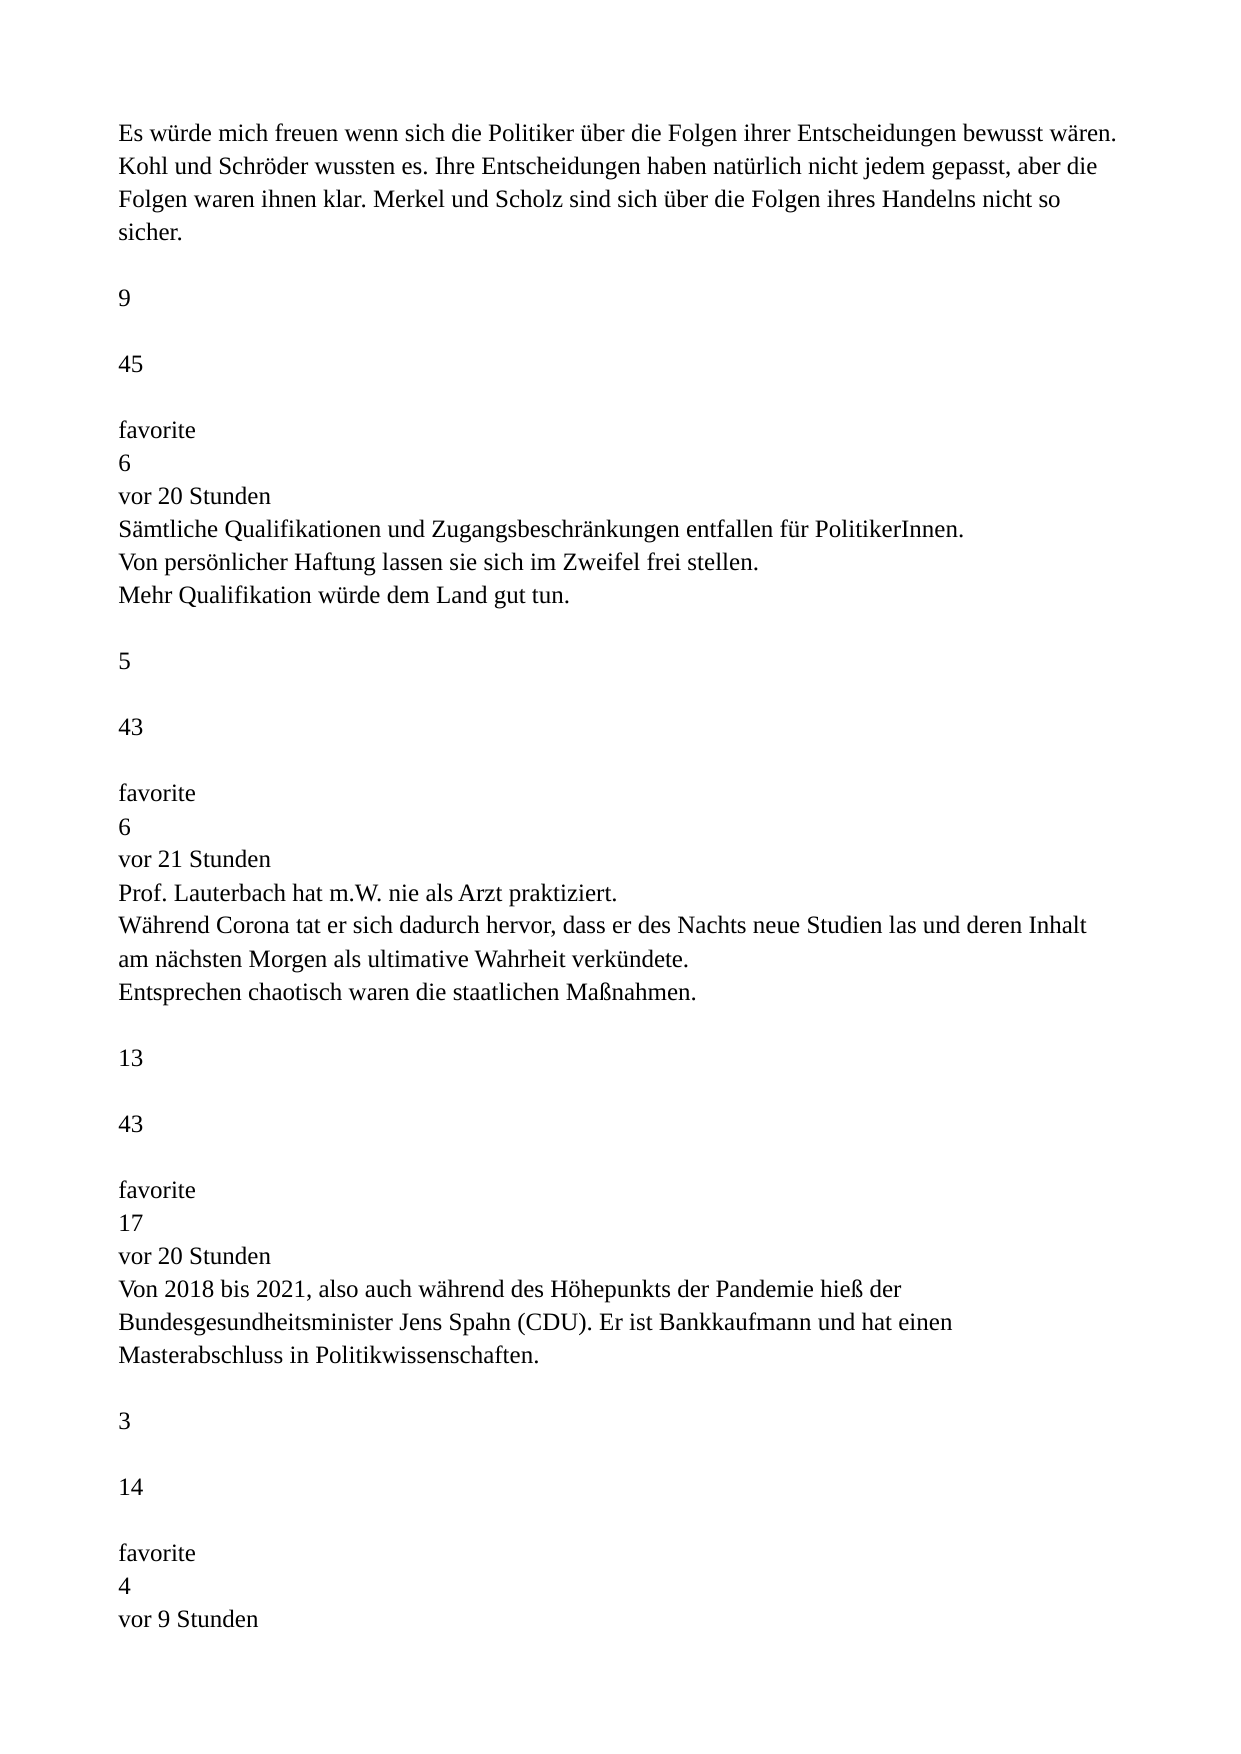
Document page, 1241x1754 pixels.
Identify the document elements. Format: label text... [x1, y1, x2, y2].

text 13 [118, 1043, 1122, 1071]
text 6 [118, 448, 1122, 477]
text favorite [118, 1175, 1122, 1203]
text 9 [118, 283, 1122, 312]
text 14 [118, 1472, 1122, 1501]
text 6 [118, 812, 1122, 840]
text Es würde mich freuen wenn sich die Politiker über die Folgen ihrer Entscheidungen bewusst wären. Kohl und Schröder wussten es. Ihre Entscheidungen haben natürlich nicht jedem gepasst, aber die Folgen waren ihnen klar. Merkel und Scholz sind sich über die Folgen ihres Handelns nicht so sicher. [118, 118, 1122, 246]
text Prof. Lauterbach hat m.W. nie als Arzt praktiziert. [118, 878, 1122, 906]
text Während Corona tat er sich dadurch hervor, dass er des Nachts neue Studien las und deren Inhalt am nächsten Morgen als ultimative Wahrheit verkündete. [118, 911, 1122, 972]
text Von 2018 bis 2021, also auch während des Höhepunkts der Pandemie hieß der Bundesgesundheitsminister Jens Spahn (CDU). Er ist Bankkaufmann und hat einen Masterabschluss in Politikwissenschaften. [118, 1274, 1122, 1369]
text vor 21 Stunden [118, 844, 1122, 873]
text 4 [118, 1571, 1122, 1600]
text 3 [118, 1406, 1122, 1435]
text favorite [118, 1538, 1122, 1567]
text 45 [118, 349, 1122, 378]
text Sämtliche Qualifikationen und Zugangsbeschränkungen entfallen für PolitikerInnen. [118, 514, 1122, 543]
text vor 20 Stunden [118, 481, 1122, 510]
text 43 [118, 712, 1122, 741]
text 5 [118, 646, 1122, 675]
text Von persönlicher Haftung lassen sie sich im Zweifel frei stellen. [118, 547, 1122, 576]
text vor 9 Stunden [118, 1604, 1122, 1633]
text 17 [118, 1208, 1122, 1237]
text favorite [118, 778, 1122, 807]
text vor 20 Stunden [118, 1241, 1122, 1269]
text Entsprechen chaotisch waren die staatlichen Maßnahmen. [118, 977, 1122, 1005]
text Mehr Qualifikation würde dem Land gut tun. [118, 580, 1122, 609]
text favorite [118, 415, 1122, 444]
text 43 [118, 1109, 1122, 1137]
